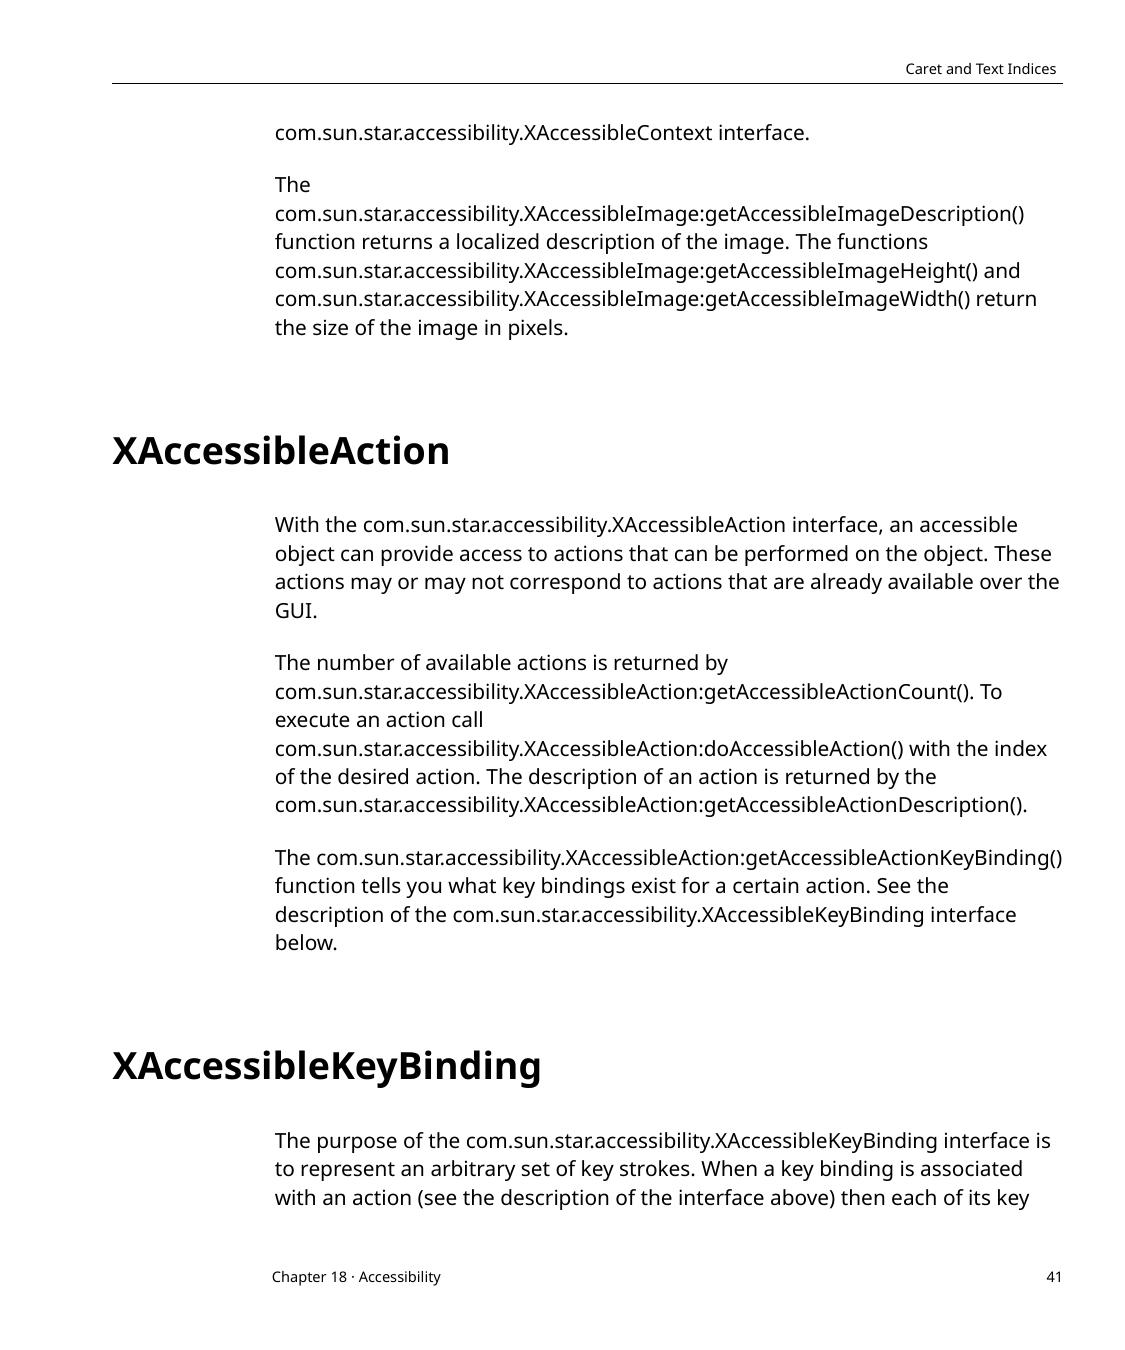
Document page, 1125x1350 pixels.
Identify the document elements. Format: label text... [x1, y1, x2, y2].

text com.sun.star.accessibility.XAccessibleContext interface. [274, 118, 1063, 147]
subtitle XAccessibleKeyBinding [112, 1039, 1063, 1091]
text The com.sun.star.accessibility.XAccessibleAction:getAccessibleActionKeyBinding() function tells you what key bindings exist for a certain action. See the description of the com.sun.star.accessibility.XAccessibleKeyBinding interface below. [274, 843, 1063, 957]
subtitle XAccessibleAction [112, 424, 1063, 475]
text The purpose of the com.sun.star.accessibility.XAccessibleKeyBinding interface is to represent an arbitrary set of key strokes. When a key binding is associated with an action (see the description of the interface above) then each of its key [274, 1126, 1063, 1211]
text The com.sun.star.accessibility.XAccessibleImage:getAccessibleImageDescription() function returns a localized description of the image. The functions com.sun.star.accessibility.XAccessibleImage:getAccessibleImageHeight() and com.sun.star.accessibility.XAccessibleImage:getAccessibleImageWidth() return the size of the image in pixels. [274, 171, 1063, 341]
text With the com.sun.star.accessibility.XAccessibleAction interface, an accessible object can provide access to actions that can be performed on the object. These actions may or may not correspond to actions that are already available over the GUI. [274, 511, 1063, 624]
text The number of available actions is returned by com.sun.star.accessibility.XAccessibleAction:getAccessibleActionCount(). To execute an action call com.sun.star.accessibility.XAccessibleAction:doAccessibleAction() with the index of the desired action. The description of an action is returned by the com.sun.star.accessibility.XAccessibleAction:getAccessibleActionDescription(). [274, 648, 1063, 819]
